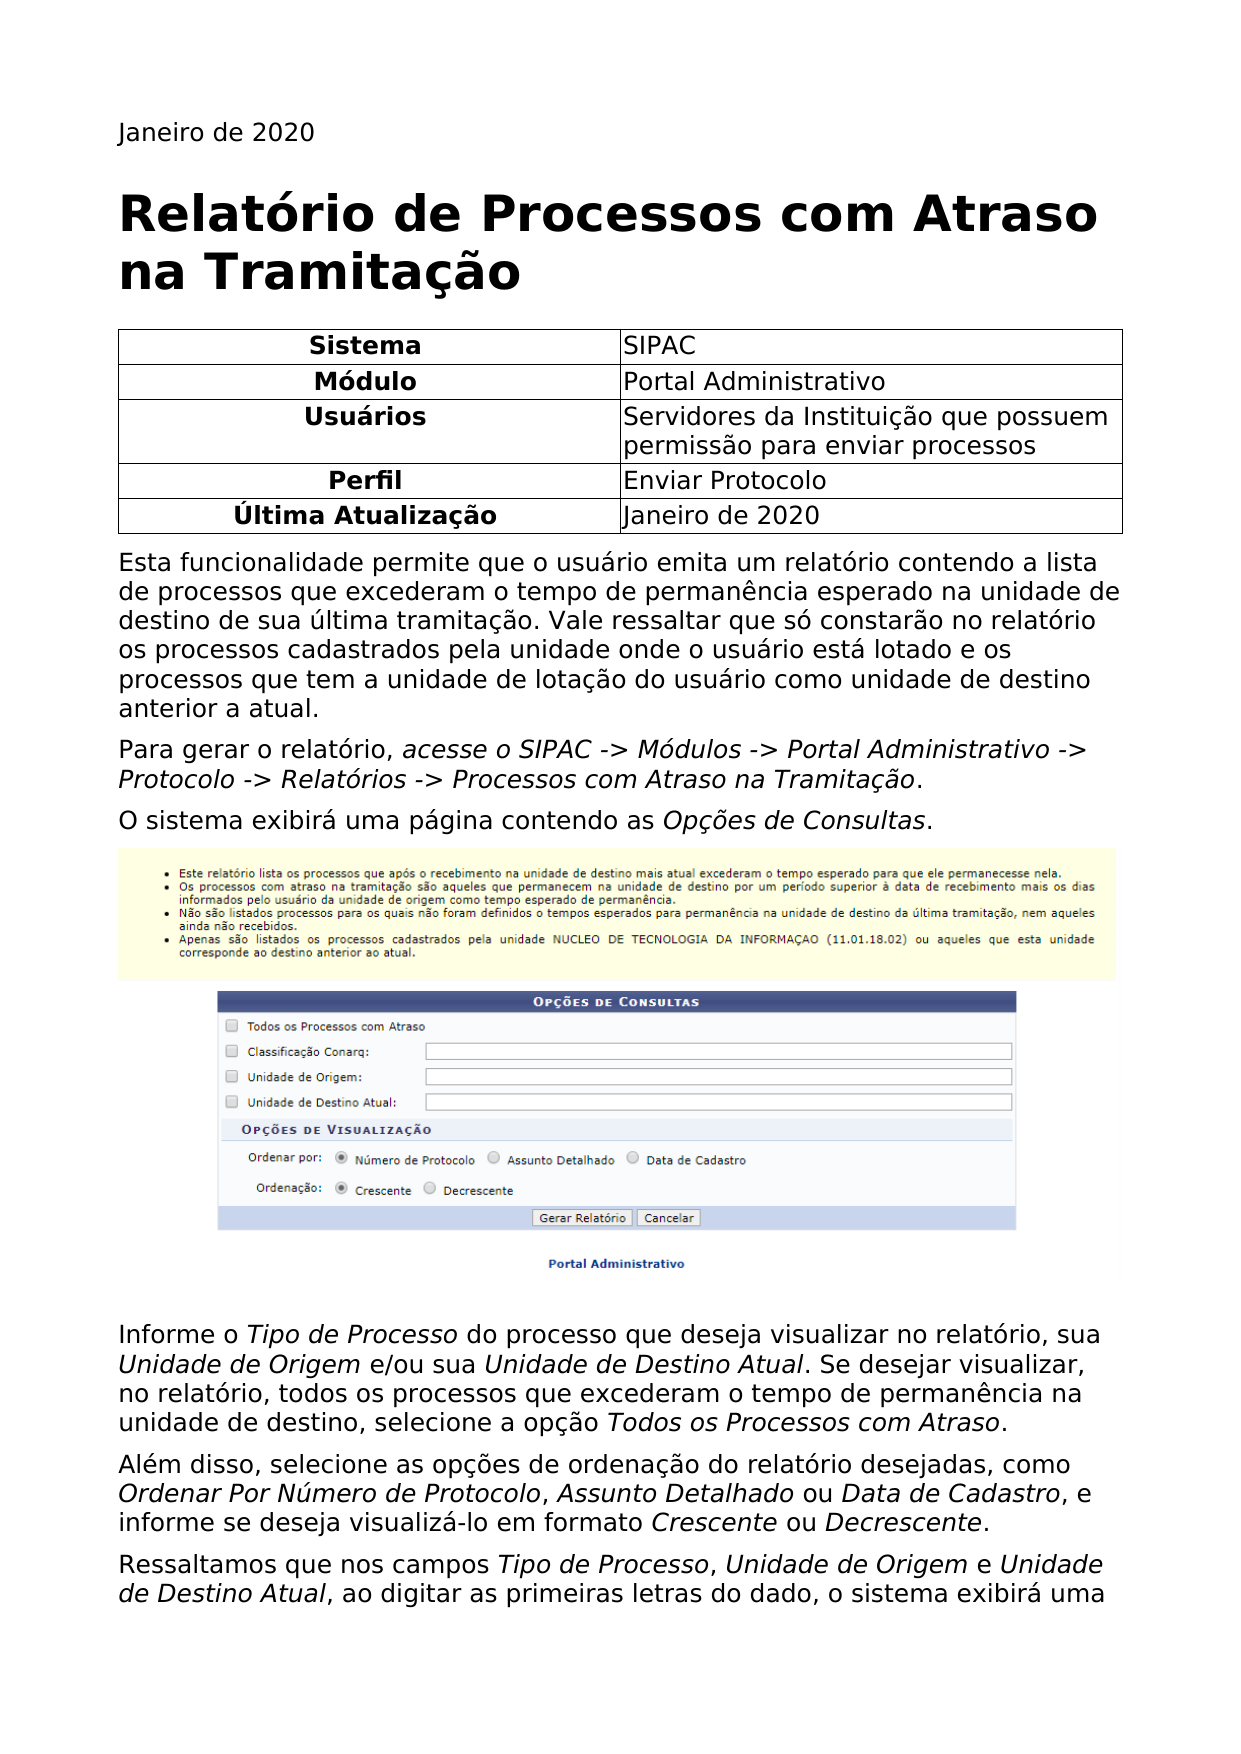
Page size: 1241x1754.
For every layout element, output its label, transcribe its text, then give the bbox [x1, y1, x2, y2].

table_cell Usuários [119, 400, 620, 463]
table_cell Perfil [119, 464, 620, 498]
picture [118, 848, 1123, 1279]
table_header SIPAC [621, 330, 1122, 364]
table_cell Enviar Protocolo [621, 464, 1122, 498]
text Informe o Tipo de Processo do processo que deseja visualizar no relatório, sua Unidade de Origem e/ou sua Unidade de Destino Atual. Se desejar visualizar, no relatório, todos os processos que excederam o tempo de permanência na unidade de destino, selecione a opção Todos os Processos com Atraso. [118, 1321, 1122, 1437]
text Ressaltamos que nos campos Tipo de Processo, Unidade de Origem e Unidade de Destino Atual, ao digitar as primeiras letras do dado, o sistema exibirá uma [118, 1550, 1122, 1608]
table_cell Janeiro de 2020 [621, 499, 1122, 533]
table_cell Portal Administrativo [621, 365, 1122, 399]
text O sistema exibirá uma página contendo as Opções de Consultas. [118, 806, 1122, 836]
text Para gerar o relatório, acesse o SIPAC -> Módulos -> Portal Administrativo -> Protocolo -> Relatórios -> Processos com Atraso na Tramitação. [118, 736, 1122, 794]
table_cell Módulo [119, 365, 620, 399]
text Esta funcionalidade permite que o usuário emita um relatório contendo a lista de processos que excederam o tempo de permanência esperado na unidade de destino de sua última tramitação. Vale ressaltar que só constarão no relatório os processos cadastrados pela unidade onde o usuário está lotado e os processos que tem a unidade de lotação do usuário como unidade de destino anterior a atual. [118, 548, 1122, 723]
table_cell Última Atualização [119, 499, 620, 533]
text Janeiro de 2020 [118, 118, 1122, 147]
text Além disso, selecione as opções de ordenação do relatório desejadas, como Ordenar Por Número de Protocolo, Assunto Detalhado ou Data de Cadastro, e informe se deseja visualizá-lo em formato Crescente ou Decrescente. [118, 1450, 1122, 1537]
table_header Sistema [119, 330, 620, 364]
subtitle Relatório de Processos com Atraso na Tramitação [118, 185, 1122, 301]
table_cell Servidores da Instituição que possuem permissão para enviar processos [621, 400, 1122, 463]
